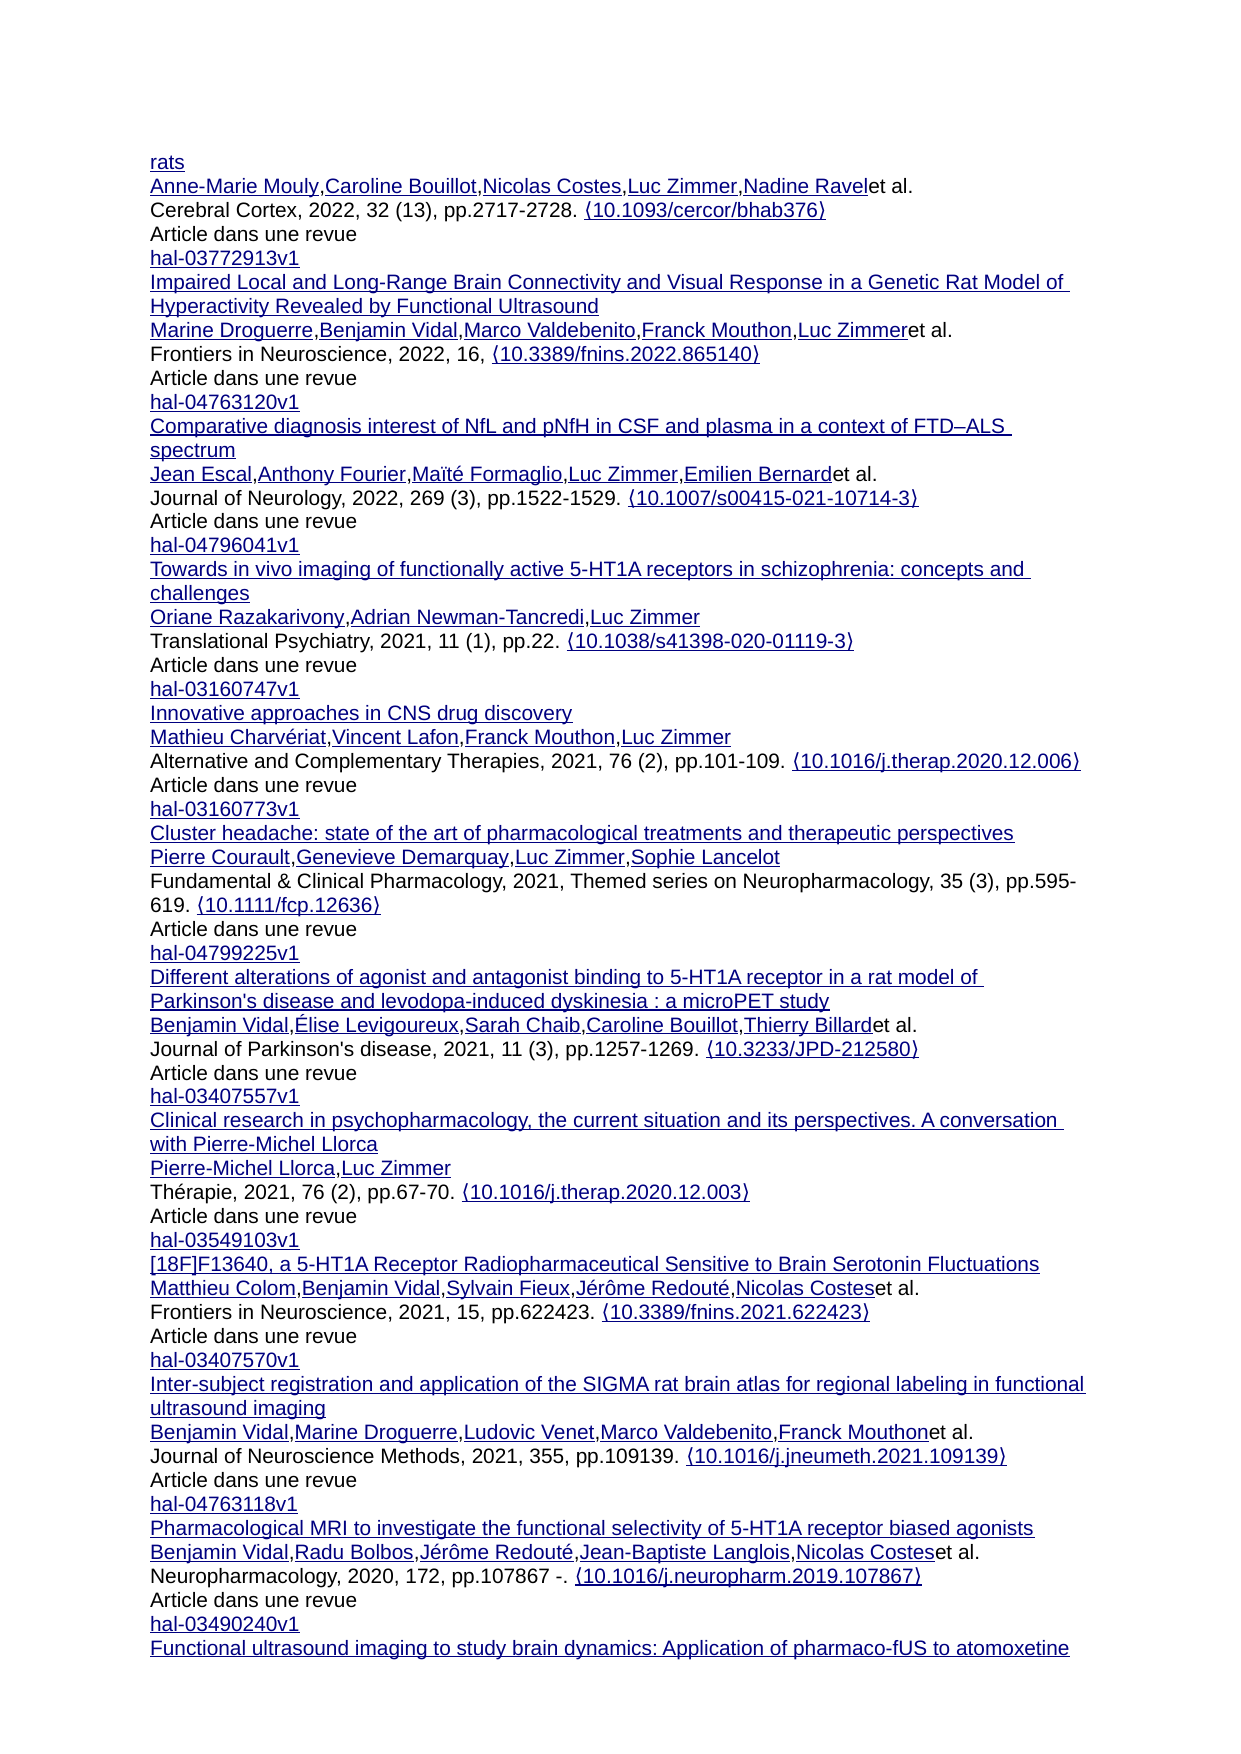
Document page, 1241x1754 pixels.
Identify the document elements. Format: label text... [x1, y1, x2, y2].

table_cell Cluster headache: state of the art of pharmacological treatments and therapeutic perspectives Pierre Courault,Genevieve Demarquay,Luc Zimmer,Sophie Lancelot Fundamental & Clinical Pharmacology, 2021, Themed series on Neuropharmacology, 35 (3), pp.595-619. ⟨10.1111/fcp.12636⟩ Article dans une revue hal-04799225v1 [150, 821, 1090, 964]
table_cell Different alterations of agonist and antagonist binding to 5-HT1A receptor in a rat model of Parkinson's disease and levodopa-induced dyskinesia : a microPET study Benjamin Vidal,Élise Levigoureux,Sarah Chaib,Caroline Bouillot,Thierry Billardet al. Journal of Parkinson's disease, 2021, 11 (3), pp.1257-1269. ⟨10.3233/JPD-212580⟩ Article dans une revue hal-03407557v1 [150, 965, 1090, 1108]
table_cell Inter-subject registration and application of the SIGMA rat brain atlas for regional labeling in functional ultrasound imaging Benjamin Vidal,Marine Droguerre,Ludovic Venet,Marco Valdebenito,Franck Mouthonet al. Journal of Neuroscience Methods, 2021, 355, pp.109139. ⟨10.1016/j.jneumeth.2021.109139⟩ Article dans une revue hal-04763118v1 [150, 1372, 1090, 1516]
table_cell Comparative diagnosis interest of NfL and pNfH in CSF and plasma in a context of FTD–ALS spectrum Jean Escal,Anthony Fourier,Maïté Formaglio,Luc Zimmer,Emilien Bernardet al. Journal of Neurology, 2022, 269 (3), pp.1522-1529. ⟨10.1007/s00415-021-10714-3⟩ Article dans une revue hal-04796041v1 [150, 414, 1090, 557]
table_cell Functional ultrasound imaging to study brain dynamics: Application of pharmaco-fUS to atomoxetine [150, 1635, 1090, 1659]
table_cell Pharmacological MRI to investigate the functional selectivity of 5-HT1A receptor biased agonists Benjamin Vidal,Radu Bolbos,Jérôme Redouté,Jean-Baptiste Langlois,Nicolas Costeset al. Neuropharmacology, 2020, 172, pp.107867 -. ⟨10.1016/j.neuropharm.2019.107867⟩ Article dans une revue hal-03490240v1 [150, 1516, 1090, 1635]
table_cell [18F]F13640, a 5-HT1A Receptor Radiopharmaceutical Sensitive to Brain Serotonin Fluctuations Matthieu Colom,Benjamin Vidal,Sylvain Fieux,Jérôme Redouté,Nicolas Costeset al. Frontiers in Neuroscience, 2021, 15, pp.622423. ⟨10.3389/fnins.2021.622423⟩ Article dans une revue hal-03407570v1 [150, 1252, 1090, 1372]
table_cell Towards in vivo imaging of functionally active 5-HT1A receptors in schizophrenia: concepts and challenges Oriane Razakarivony,Adrian Newman-Tancredi,Luc Zimmer Translational Psychiatry, 2021, 11 (1), pp.22. ⟨10.1038/s41398-020-01119-3⟩ Article dans une revue hal-03160747v1 [150, 557, 1090, 701]
table_cell Impaired Local and Long-Range Brain Connectivity and Visual Response in a Genetic Rat Model of Hyperactivity Revealed by Functional Ultrasound Marine Droguerre,Benjamin Vidal,Marco Valdebenito,Franck Mouthon,Luc Zimmeret al. Frontiers in Neuroscience, 2022, 16, ⟨10.3389/fnins.2022.865140⟩ Article dans une revue hal-04763120v1 [150, 270, 1090, 413]
table_cell Clinical research in psychopharmacology, the current situation and its perspectives. A conversation with Pierre-Michel Llorca Pierre-Michel Llorca,Luc Zimmer Thérapie, 2021, 76 (2), pp.67-70. ⟨10.1016/j.therap.2020.12.003⟩ Article dans une revue hal-03549103v1 [150, 1108, 1090, 1252]
table_cell rats Anne-Marie Mouly,Caroline Bouillot,Nicolas Costes,Luc Zimmer,Nadine Ravelet al. Cerebral Cortex, 2022, 32 (13), pp.2717-2728. ⟨10.1093/cercor/bhab376⟩ Article dans une revue hal-03772913v1 [150, 150, 1090, 270]
table_cell Innovative approaches in CNS drug discovery Mathieu Charvériat,Vincent Lafon,Franck Mouthon,Luc Zimmer Alternative and Complementary Therapies, 2021, 76 (2), pp.101-109. ⟨10.1016/j.therap.2020.12.006⟩ Article dans une revue hal-03160773v1 [150, 701, 1090, 821]
